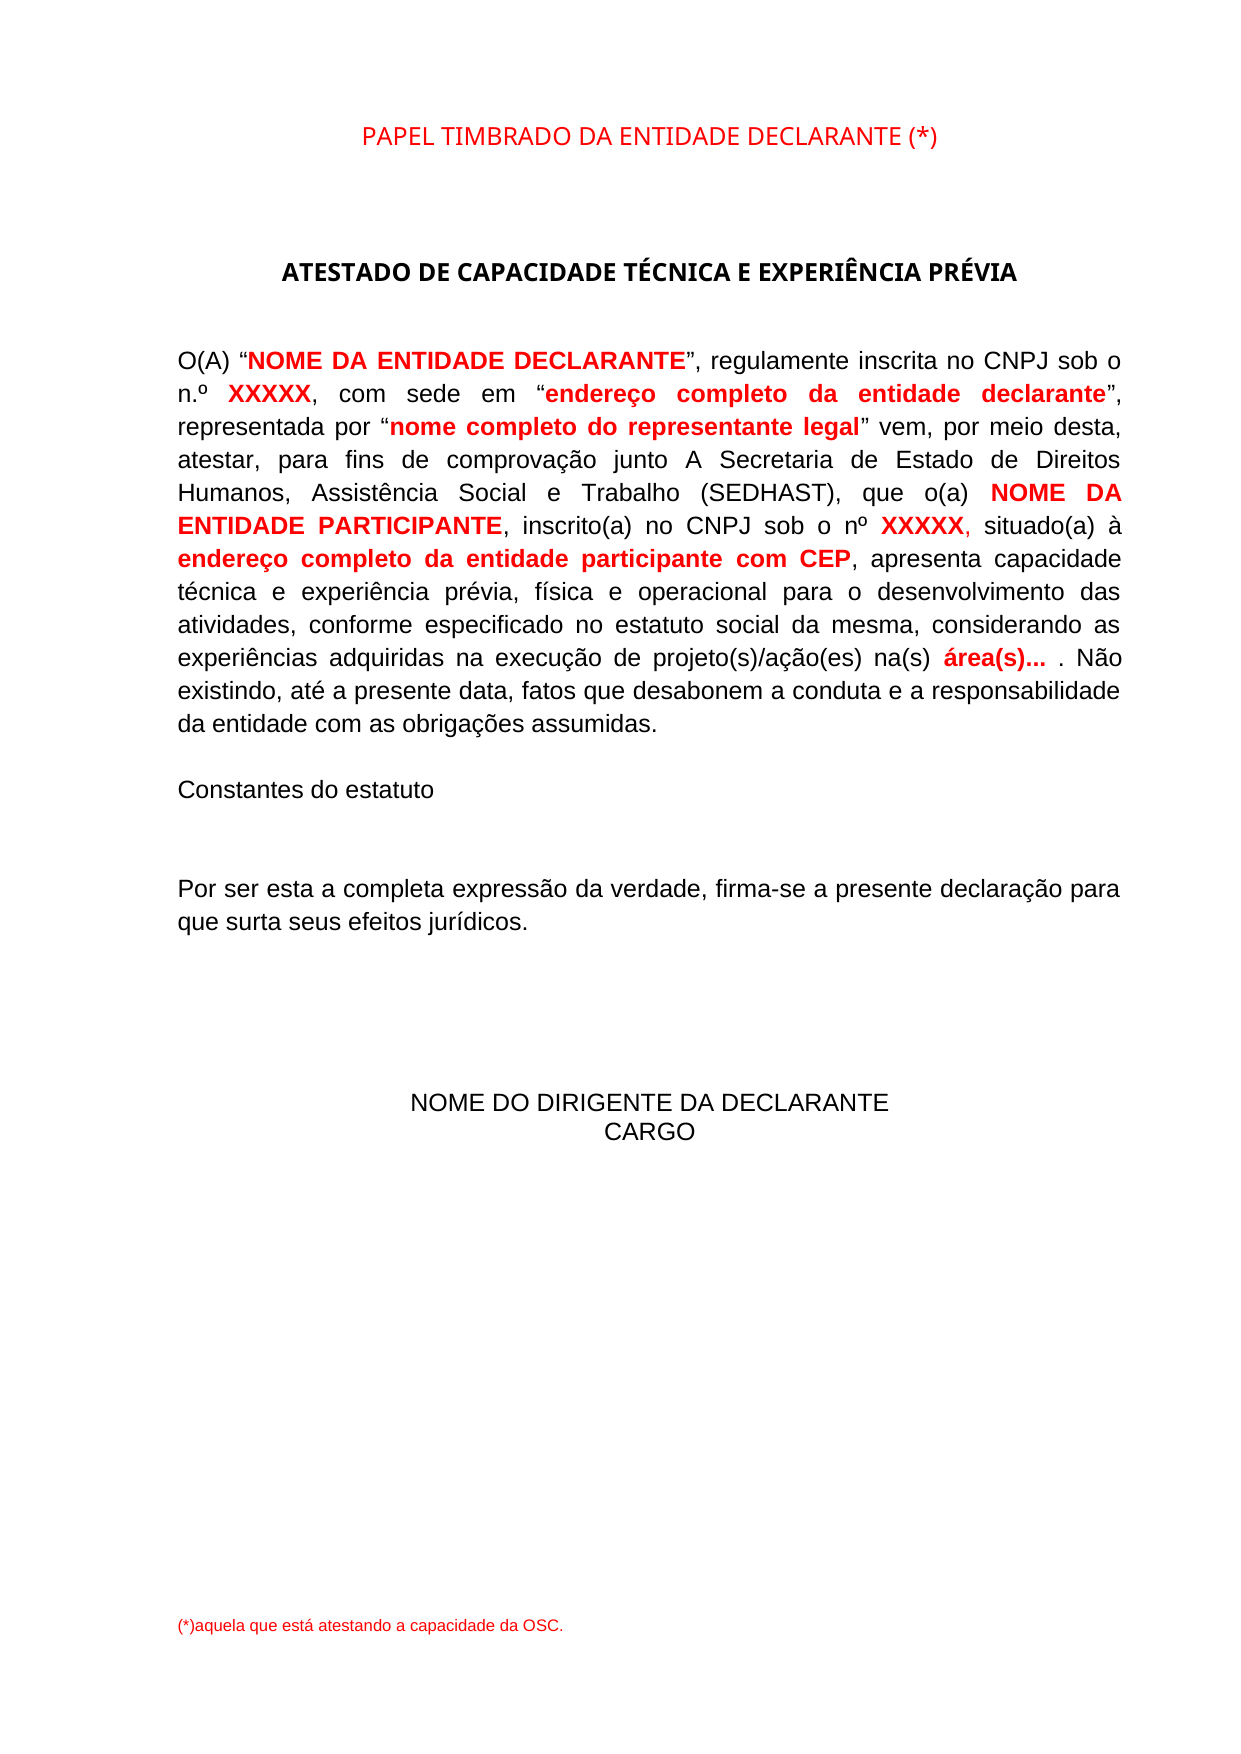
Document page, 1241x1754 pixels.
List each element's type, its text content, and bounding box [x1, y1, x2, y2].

text PAPEL TIMBRADO DA ENTIDADE DECLARANTE (*) [177, 118, 1122, 152]
text Constantes do estatuto [177, 775, 1122, 804]
text O(A) “NOME DA ENTIDADE DECLARANTE”, regulamente inscrita no CNPJ sob o n.º XXXXX, com sede em “endereço completo da entidade declarante”, representada por “nome completo do representante legal” vem, por meio desta, atestar, para fins de comprovação junto A Secretaria de Estado de Direitos Humanos, Assistência Social e Trabalho (SEDHAST), que o(a) NOME DA ENTIDADE PARTICIPANTE, inscrito(a) no CNPJ sob o nº XXXXX, situado(a) à endereço completo da entidade participante com CEP, apresenta capacidade técnica e experiência prévia, física e operacional para o desenvolvimento das atividades, conforme especificado no estatuto social da mesma, considerando as experiências adquiridas na execução de projeto(s)/ação(es) na(s) área(s)... . Não existindo, até a presente data, fatos que desabonem a conduta e a responsabilidade da entidade com as obrigações assumidas. [177, 346, 1122, 738]
text Por ser esta a completa expressão da verdade, firma-se a presente declaração para que surta seus efeitos jurídicos. [177, 874, 1122, 936]
text NOME DO DIRIGENTE DA DECLARANTE [177, 1088, 1122, 1117]
text ATESTADO DE CAPACIDADE TÉCNICA E EXPERIÊNCIA PRÉVIA [177, 254, 1122, 288]
text CARGO [177, 1117, 1122, 1146]
text (*)aquela que está atestando a capacidade da OSC. [177, 1606, 1122, 1634]
